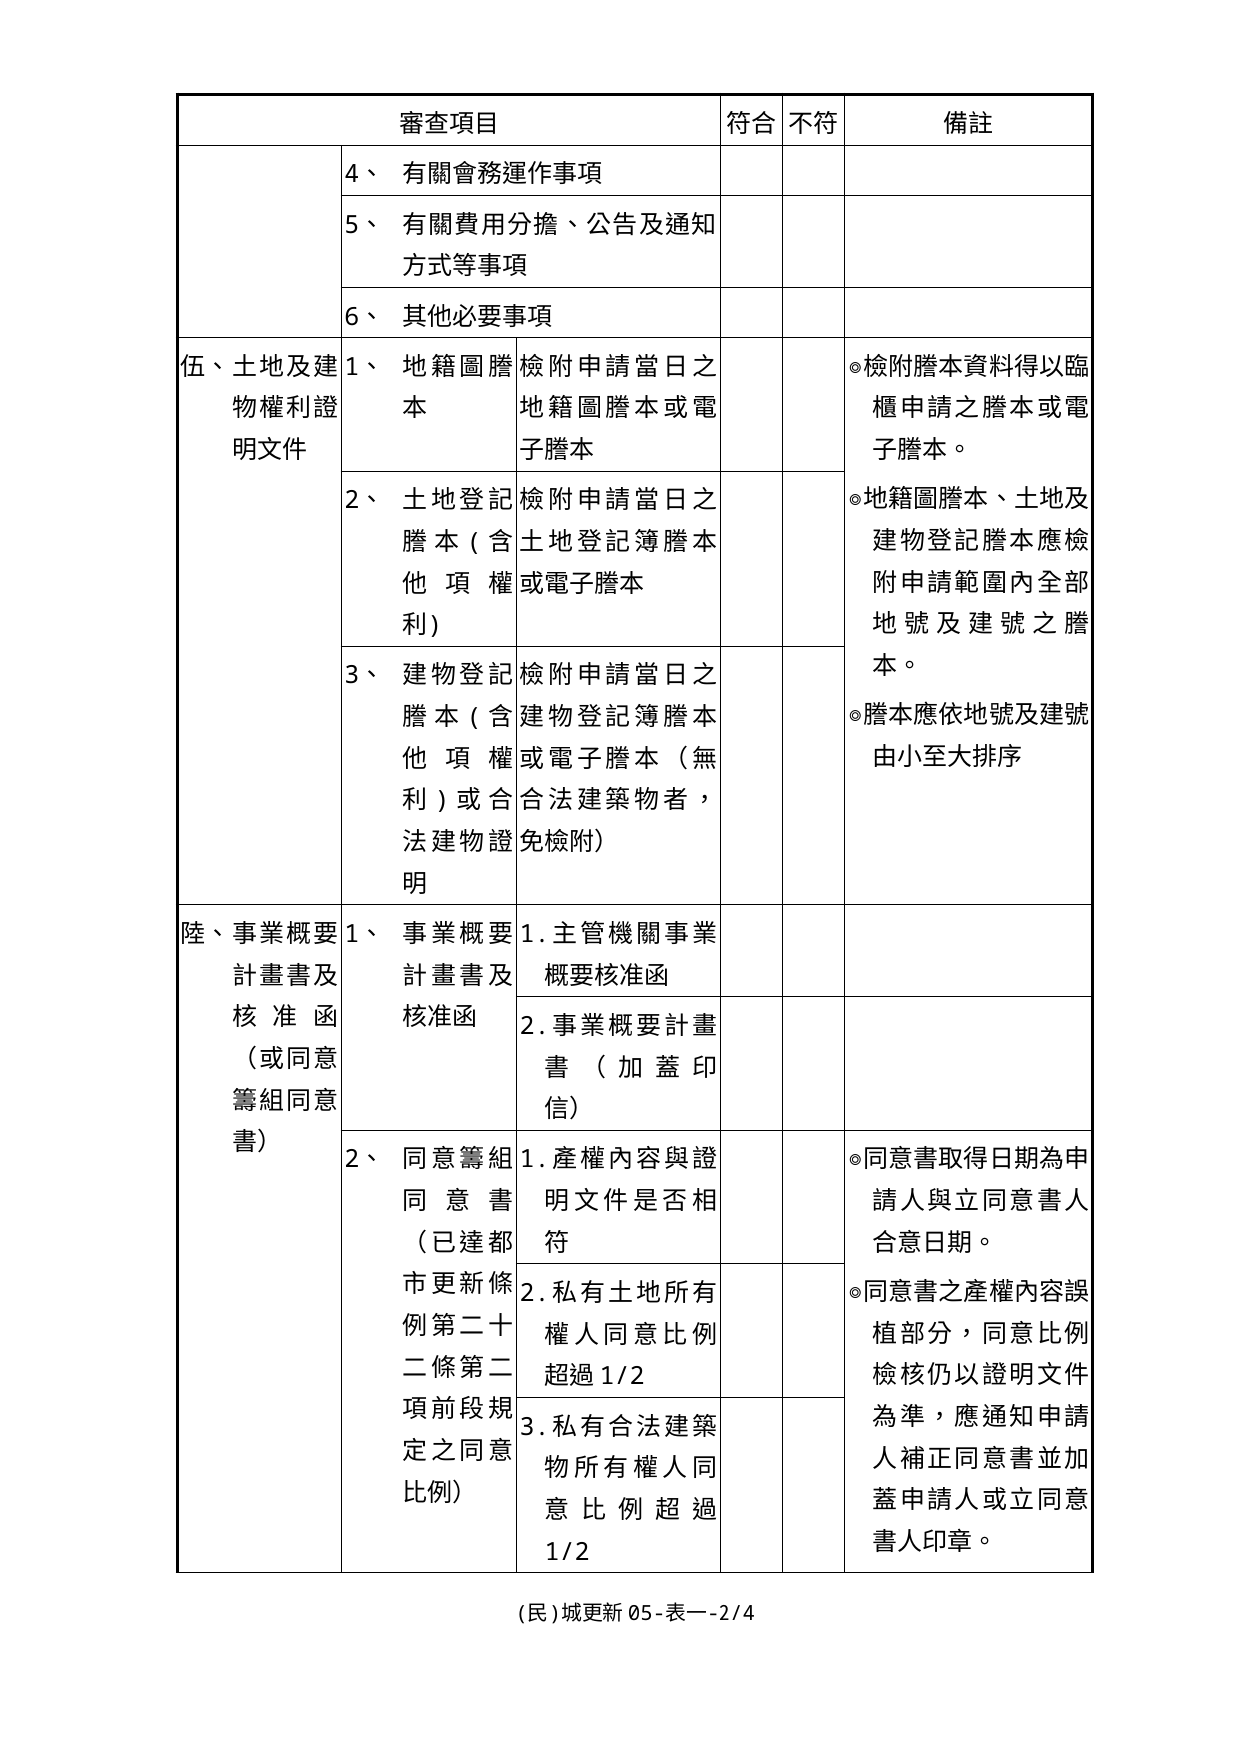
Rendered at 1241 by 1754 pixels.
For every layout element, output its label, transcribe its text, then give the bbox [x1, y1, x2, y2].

table_cell 土地及建物權利證明文件 [179, 338, 341, 904]
table_cell 有關費用分擔、公告及通知方式等事項 [342, 196, 720, 287]
table_cell [783, 288, 844, 337]
table_cell [721, 146, 782, 195]
table_cell 事業概要計畫書及核准函 [342, 905, 516, 1130]
table_cell ◎檢附謄本資料得以臨櫃申請之謄本或電子謄本。 ◎地籍圖謄本、土地及建物登記謄本應檢附申請範圍內全部地號及建號之謄本。 ◎謄本應依地號及建號由小至大排序 [845, 338, 1091, 904]
table_cell 1.產權內容與證明文件是否相符 [517, 1131, 720, 1263]
table_cell 事業概要計畫書及核准函（或同意籌組同意書） [179, 905, 341, 1572]
table_cell [721, 905, 782, 996]
table_header 審查項目 [179, 96, 720, 145]
table_header 不符 [783, 96, 844, 145]
table_cell 地籍圖謄本 [342, 338, 516, 471]
table_cell [721, 1264, 782, 1397]
table_cell [783, 1264, 844, 1397]
table_cell 建物登記謄本(含他項權利)或合法建物證明 [342, 647, 516, 904]
table_cell 檢附申請當日之建物登記簿謄本或電子謄本（無合法建築物者，免檢附） [517, 647, 720, 904]
table_header 符合 [721, 96, 782, 145]
table_cell [845, 997, 1091, 1130]
table_cell [721, 1131, 782, 1263]
table_cell [721, 472, 782, 646]
table_cell 檢附申請當日之地籍圖謄本或電子謄本 [517, 338, 720, 471]
table_cell 2.事業概要計畫書（加蓋印信） [517, 997, 720, 1130]
table_cell [721, 1398, 782, 1572]
table_cell [845, 288, 1091, 337]
table_cell [845, 905, 1091, 996]
table_cell [783, 1398, 844, 1572]
table_cell 其他必要事項 [342, 288, 720, 337]
table_cell [783, 472, 844, 646]
table_cell ◎同意書取得日期為申請人與立同意書人合意日期。 ◎同意書之產權內容誤植部分，同意比例檢核仍以證明文件為準，應通知申請人補正同意書並加蓋申請人或立同意書人印章。 ◎同意書之立同意書人基本資料塗改處，應由立同意書人加蓋印章。 [845, 1131, 1091, 1572]
table_cell [845, 146, 1091, 195]
table_cell [783, 905, 844, 996]
table_cell 土地登記謄本(含他項權利) [342, 472, 516, 646]
table_cell 3.私有合法建築物所有權人同意比例超過1/2 [517, 1398, 720, 1572]
table_cell [783, 997, 844, 1130]
table_cell 同意籌組同意書（已達都市更新條例第二十二條第二項前段規定之同意比例） [342, 1131, 516, 1572]
table_header 備註 [845, 96, 1091, 145]
table_cell [783, 1131, 844, 1263]
table_cell [845, 196, 1091, 287]
table_cell [721, 196, 782, 287]
table_cell 2.私有土地所有權人同意比例超過1/2 [517, 1264, 720, 1397]
table_cell [783, 647, 844, 904]
table_cell 檢附申請當日之土地登記簿謄本或電子謄本 [517, 472, 720, 646]
table_cell [721, 647, 782, 904]
table_cell 有關會務運作事項 [342, 146, 720, 195]
table_cell [783, 196, 844, 287]
table_cell [783, 146, 844, 195]
table_cell [721, 288, 782, 337]
table_cell [721, 338, 782, 471]
table_cell 1.主管機關事業概要核准函 [517, 905, 720, 996]
table_cell [721, 997, 782, 1130]
table_cell [783, 338, 844, 471]
